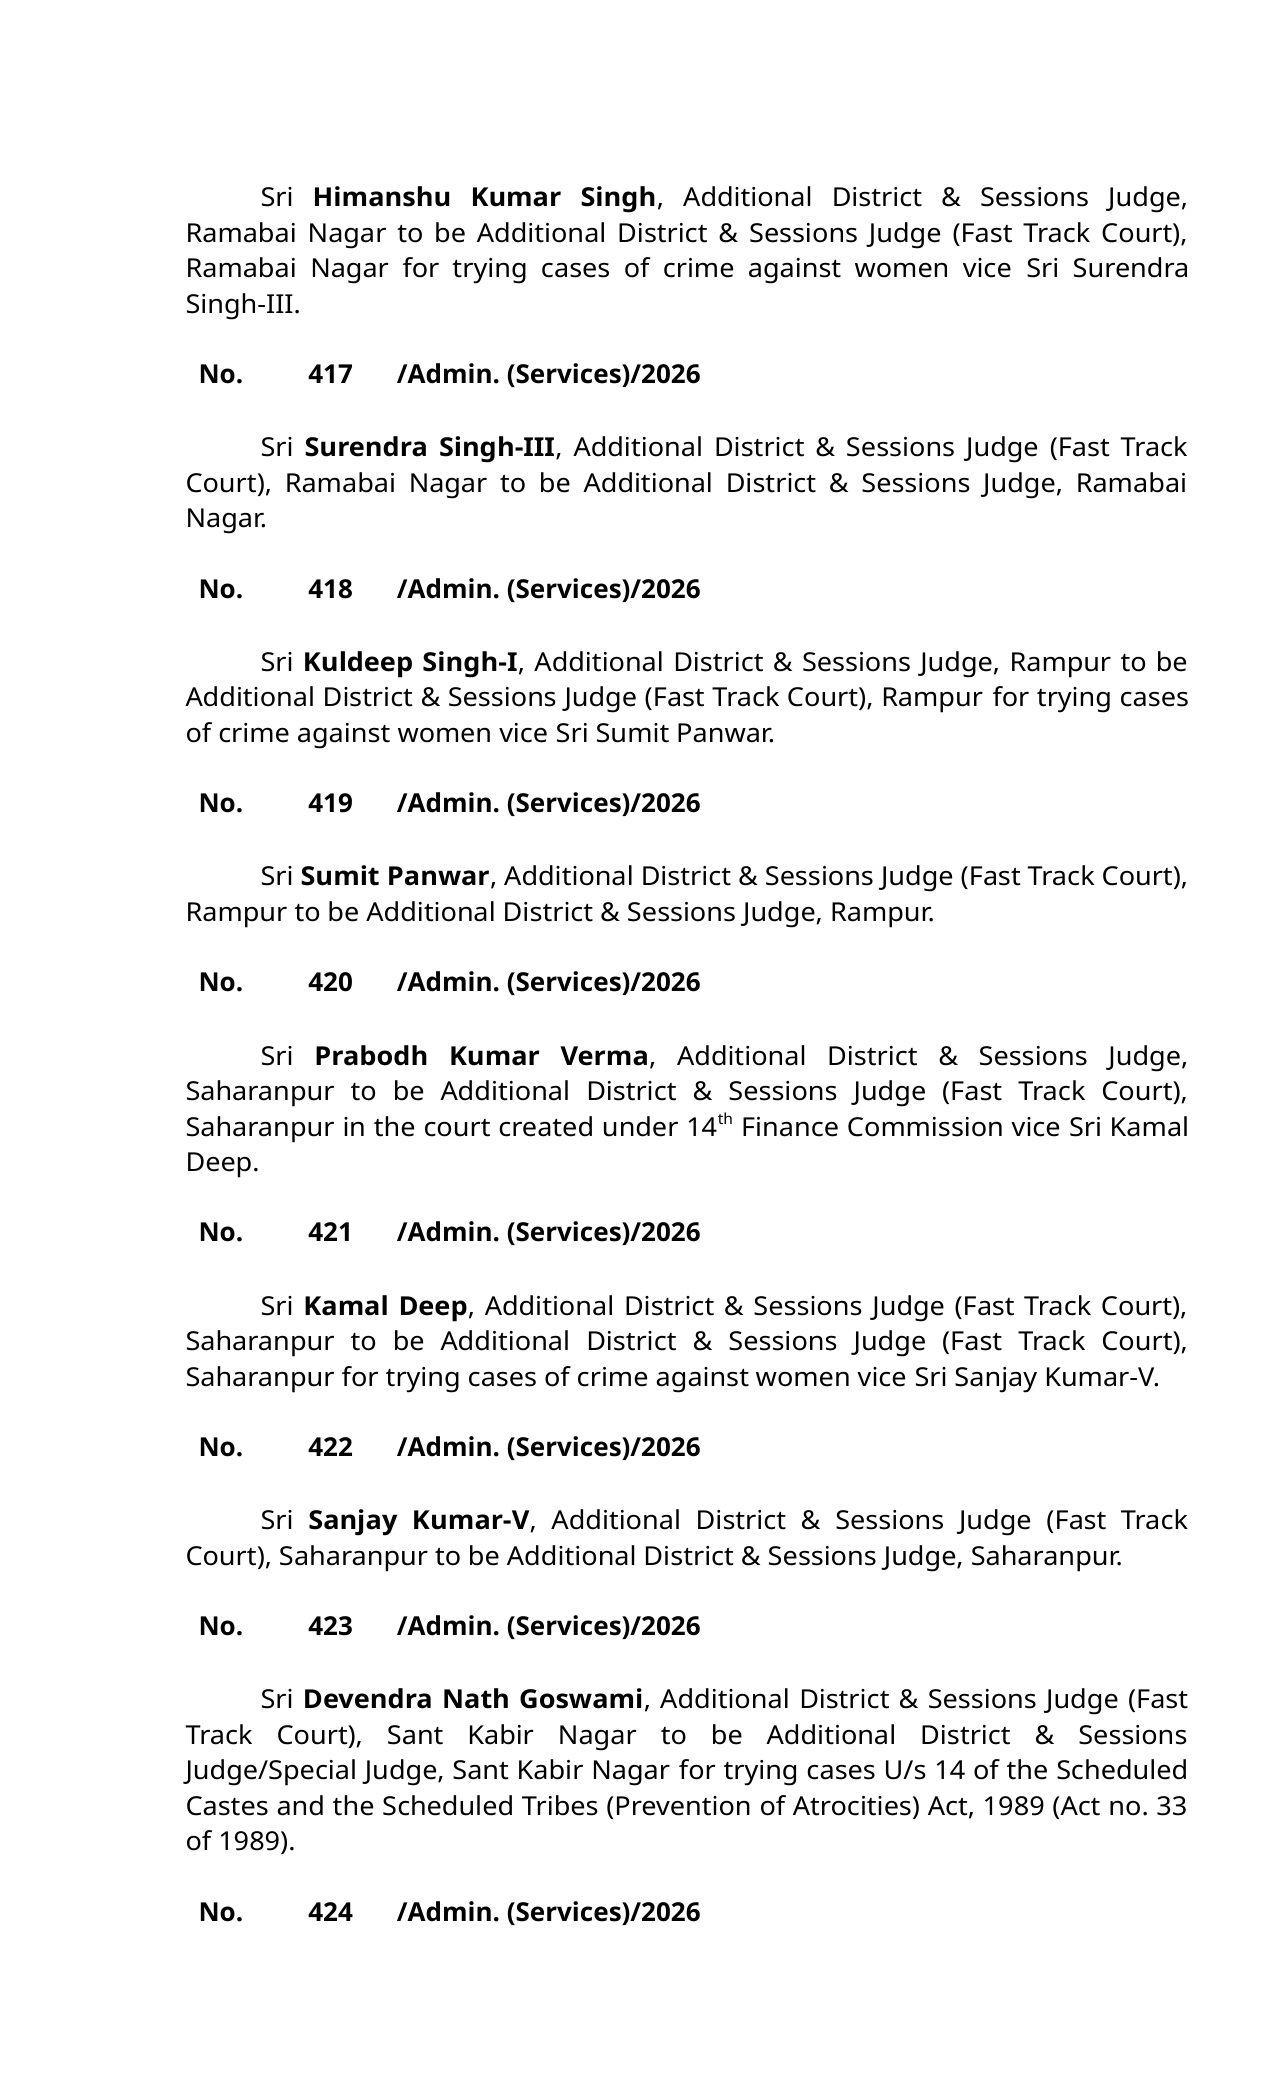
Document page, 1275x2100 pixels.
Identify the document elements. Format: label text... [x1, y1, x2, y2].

table_header /Admin. (Services)/2026 [385, 1208, 789, 1258]
table_header /Admin. (Services)/2026 [385, 1423, 789, 1473]
table_header [259, 1887, 385, 1938]
text Sri Prabodh Kumar Verma, Additional District & Sessions Judge, Saharanpur to be Additional District & Sessions Judge (Fast Track Court), Saharanpur in the court created under 14th Finance Commission vice Sri Kamal Deep. [185, 1037, 1189, 1179]
table_header /Admin. (Services)/2026 [385, 350, 789, 400]
table_header No. [187, 1423, 259, 1473]
table_header No. [187, 1887, 259, 1938]
text Sri Sumit Panwar, Additional District & Sessions Judge (Fast Track Court), Rampur to be Additional District & Sessions Judge, Rampur. [185, 858, 1189, 929]
table_header No. [187, 564, 259, 615]
table_header No. [187, 350, 259, 400]
table_header No. [187, 779, 259, 829]
table_header /Admin. (Services)/2026 [385, 564, 789, 615]
table_header No. [187, 1602, 259, 1652]
table_header /Admin. (Services)/2026 [385, 1887, 789, 1938]
table_header [259, 1602, 385, 1652]
table_header [259, 1423, 385, 1473]
text Sri Himanshu Kumar Singh, Additional District & Sessions Judge, Ramabai Nagar to be Additional District & Sessions Judge (Fast Track Court), Ramabai Nagar for trying cases of crime against women vice Sri Surendra Singh-III. [185, 179, 1189, 321]
table_header No. [187, 958, 259, 1008]
table_header [259, 779, 385, 829]
table_header /Admin. (Services)/2026 [385, 779, 789, 829]
table_header /Admin. (Services)/2026 [385, 1602, 789, 1652]
table_header [259, 350, 385, 400]
text Sri Surendra Singh-III, Additional District & Sessions Judge (Fast Track Court), Ramabai Nagar to be Additional District & Sessions Judge, Ramabai Nagar. [185, 429, 1189, 535]
table_header No. [187, 1208, 259, 1258]
table_header [259, 564, 385, 615]
text Sri Devendra Nath Goswami, Additional District & Sessions Judge (Fast Track Court), Sant Kabir Nagar to be Additional District & Sessions Judge/Special Judge, Sant Kabir Nagar for trying cases U/s 14 of the Scheduled Castes and the Scheduled Tribes (Prevention of Atrocities) Act, 1989 (Act no. 33 of 1989). [185, 1681, 1189, 1858]
text Sri Kuldeep Singh-I, Additional District & Sessions Judge, Rampur to be Additional District & Sessions Judge (Fast Track Court), Rampur for trying cases of crime against women vice Sri Sumit Panwar. [185, 643, 1189, 750]
text Sri Sanjay Kumar-V, Additional District & Sessions Judge (Fast Track Court), Saharanpur to be Additional District & Sessions Judge, Saharanpur. [185, 1502, 1189, 1573]
text Sri Kamal Deep, Additional District & Sessions Judge (Fast Track Court), Saharanpur to be Additional District & Sessions Judge (Fast Track Court), Saharanpur for trying cases of crime against women vice Sri Sanjay Kumar-V. [185, 1287, 1189, 1394]
table_header [259, 1208, 385, 1258]
table_header [259, 958, 385, 1008]
table_header /Admin. (Services)/2026 [385, 958, 789, 1008]
